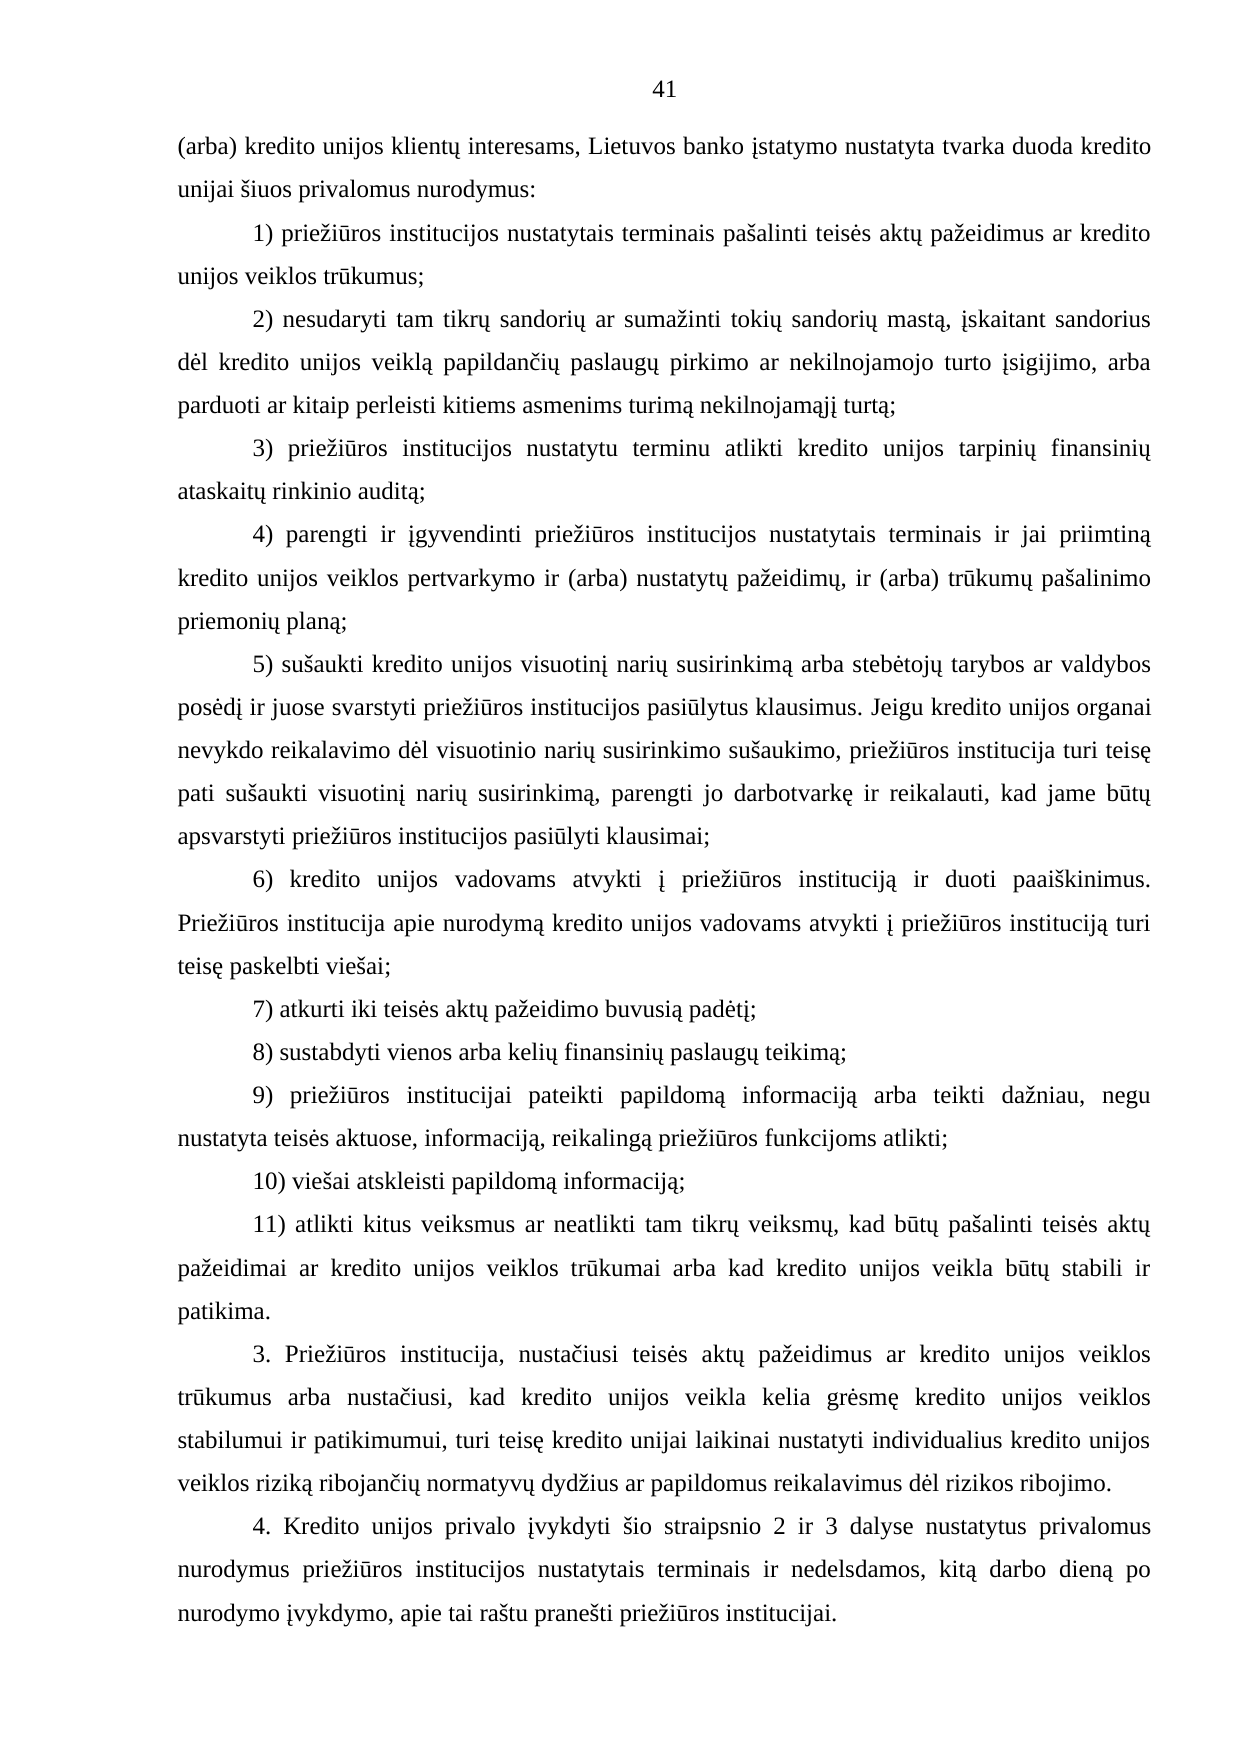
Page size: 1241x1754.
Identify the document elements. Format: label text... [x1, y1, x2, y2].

text 5) sušaukti kredito unijos visuotinį narių susirinkimą arba stebėtojų tarybos ar valdybos posėdį ir juose svarstyti priežiūros institucijos pasiūlytus klausimus. Jeigu kredito unijos organai nevykdo reikalavimo dėl visuotinio narių susirinkimo sušaukimo, priežiūros institucija turi teisę pati sušaukti visuotinį narių susirinkimą, parengti jo darbotvarkę ir reikalauti, kad jame būtų apsvarstyti priežiūros institucijos pasiūlyti klausimai; [177, 649, 1152, 850]
text 8) sustabdyti vienos arba kelių finansinių paslaugų teikimą; [177, 1037, 1152, 1066]
text (arba) kredito unijos klientų interesams, Lietuvos banko įstatymo nustatyta tvarka duoda kredito unijai šiuos privalomus nurodymus: [177, 131, 1152, 203]
text 10) viešai atskleisti papildomą informaciją; [177, 1166, 1152, 1195]
text 9) priežiūros institucijai pateikti papildomą informaciją arba teikti dažniau, negu nustatyta teisės aktuose, informaciją, reikalingą priežiūros funkcijoms atlikti; [177, 1080, 1152, 1152]
text 6) kredito unijos vadovams atvykti į priežiūros instituciją ir duoti paaiškinimus. Priežiūros institucija apie nurodymą kredito unijos vadovams atvykti į priežiūros instituciją turi teisę paskelbti viešai; [177, 864, 1152, 979]
text 1) priežiūros institucijos nustatytais terminais pašalinti teisės aktų pažeidimus ar kredito unijos veiklos trūkumus; [177, 218, 1152, 289]
text 4) parengti ir įgyvendinti priežiūros institucijos nustatytais terminais ir jai priimtiną kredito unijos veiklos pertvarkymo ir (arba) nustatytų pažeidimų, ir (arba) trūkumų pašalinimo priemonių planą; [177, 519, 1152, 634]
text 3. Priežiūros institucija, nustačiusi teisės aktų pažeidimus ar kredito unijos veiklos trūkumus arba nustačiusi, kad kredito unijos veikla kelia grėsmę kredito unijos veiklos stabilumui ir patikimumui, turi teisę kredito unijai laikinai nustatyti individualius kredito unijos veiklos riziką ribojančių normatyvų dydžius ar papildomus reikalavimus dėl rizikos ribojimo. [177, 1339, 1152, 1497]
text 2) nesudaryti tam tikrų sandorių ar sumažinti tokių sandorių mastą, įskaitant sandorius dėl kredito unijos veiklą papildančių paslaugų pirkimo ar nekilnojamojo turto įsigijimo, arba parduoti ar kitaip perleisti kitiems asmenims turimą nekilnojamąjį turtą; [177, 304, 1152, 419]
text 7) atkurti iki teisės aktų pažeidimo buvusią padėtį; [177, 994, 1152, 1023]
text 4. Kredito unijos privalo įvykdyti šio straipsnio 2 ir 3 dalyse nustatytus privalomus nurodymus priežiūros institucijos nustatytais terminais ir nedelsdamos, kitą darbo dieną po nurodymo įvykdymo, apie tai raštu pranešti priežiūros institucijai. [177, 1511, 1152, 1626]
text 3) priežiūros institucijos nustatytu terminu atlikti kredito unijos tarpinių finansinių ataskaitų rinkinio auditą; [177, 433, 1152, 505]
text 11) atlikti kitus veiksmus ar neatlikti tam tikrų veiksmų, kad būtų pašalinti teisės aktų pažeidimai ar kredito unijos veiklos trūkumai arba kad kredito unijos veikla būtų stabili ir patikima. [177, 1209, 1152, 1324]
